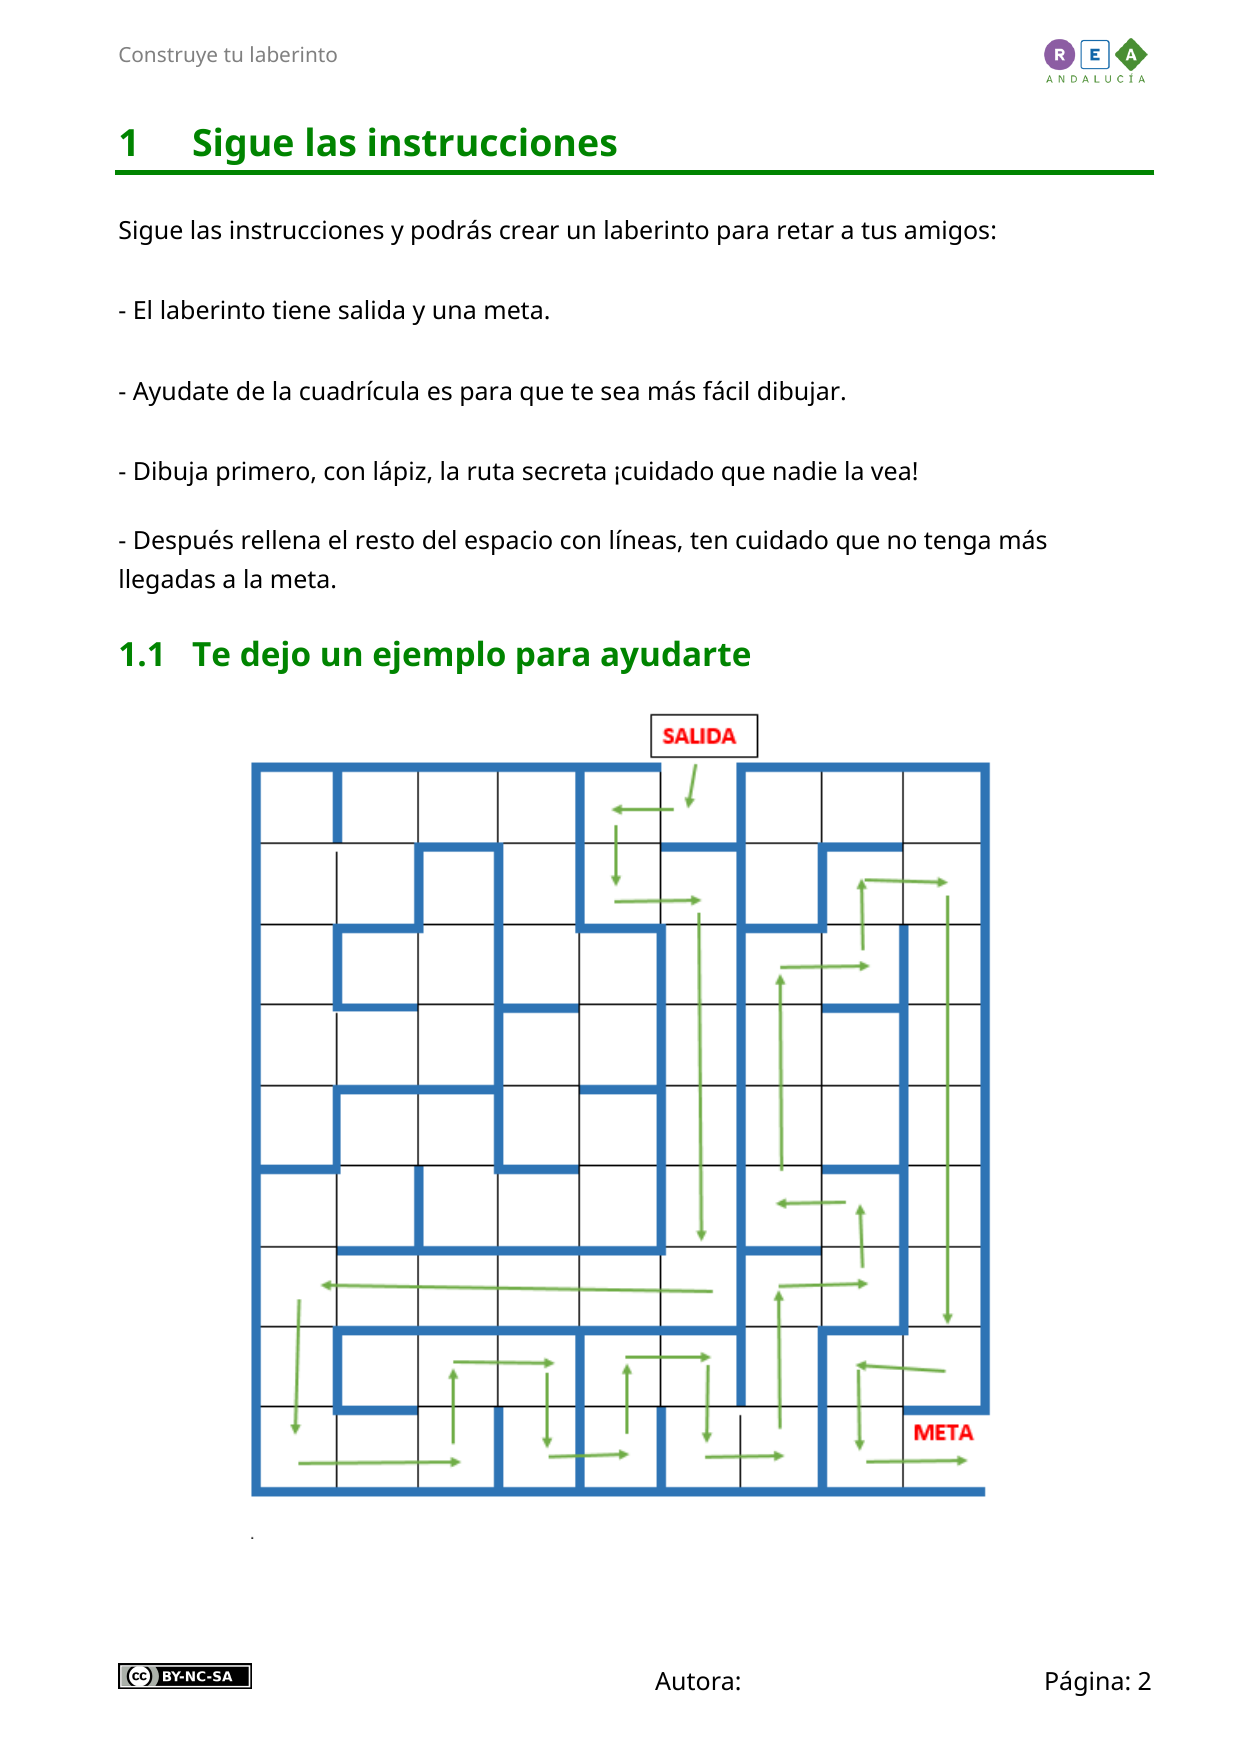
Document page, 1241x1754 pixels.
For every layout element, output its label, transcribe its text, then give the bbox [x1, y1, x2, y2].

picture [118, 1663, 536, 1698]
text - Después rellena el resto del espacio con líneas, ten cuidado que no tenga más llegadas a la meta. [118, 523, 1093, 596]
picture [222, 694, 1048, 1539]
text - El laberinto tiene salida y una meta. [118, 293, 1152, 327]
subtitle Te dejo un ejemplo para ayudarte [118, 631, 1152, 676]
text Sigue las instrucciones y podrás crear un laberinto para retar a tus amigos: [118, 212, 1152, 247]
text - Ayudate de la cuadrícula es para que te sea más fácil dibujar. [118, 373, 1152, 408]
subtitle Sigue las instrucciones [115, 113, 1154, 170]
picture [1039, 33, 1152, 88]
text - Dibuja primero, con lápiz, la ruta secreta ¡cuidado que nadie la vea! [118, 454, 1093, 488]
